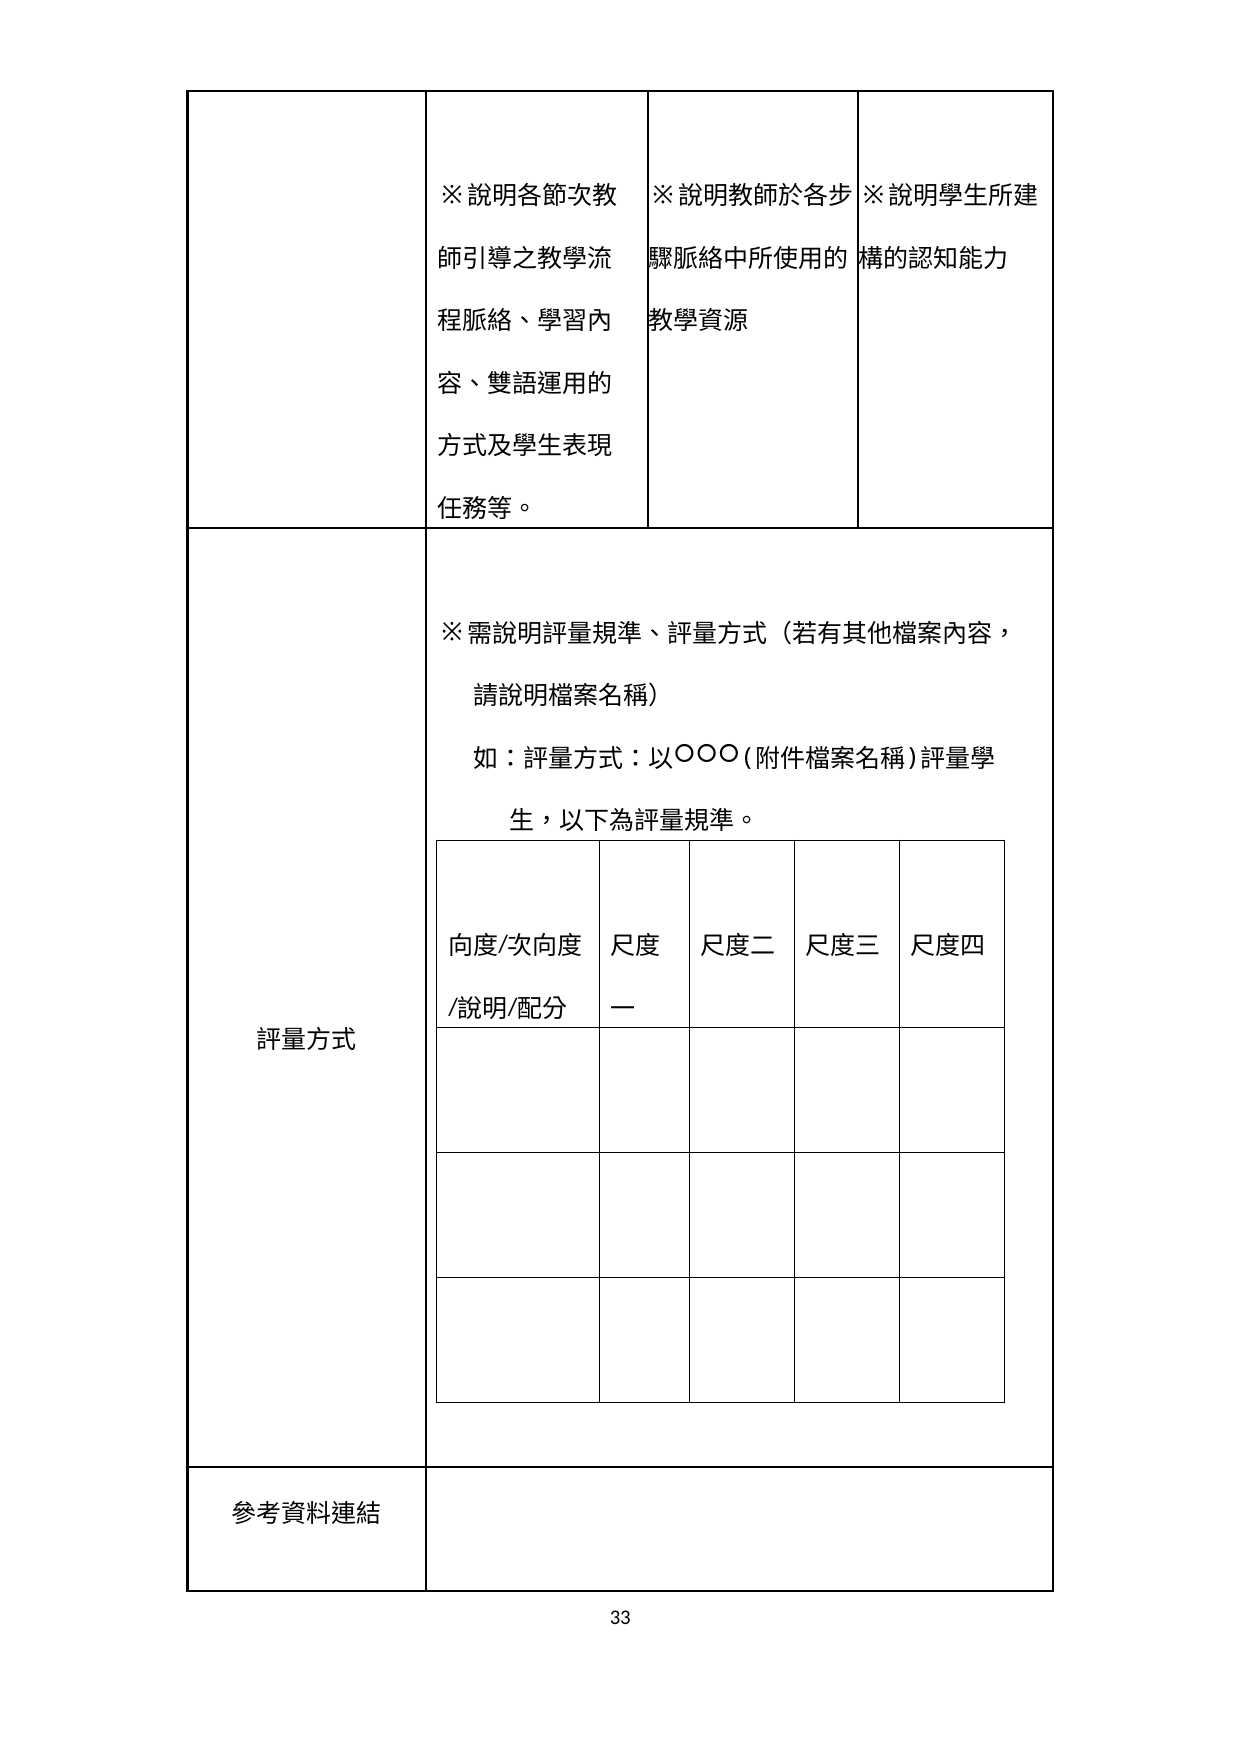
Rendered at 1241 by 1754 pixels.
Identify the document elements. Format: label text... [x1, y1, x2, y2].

table_cell [690, 1153, 794, 1277]
table_cell ※說明學生所建構的認知能力 [859, 92, 1052, 527]
table_cell ※說明各節次教師引導之教學流程脈絡、學習內容、雙語運用的方式及學生表現任務等。 [427, 92, 647, 527]
table_cell ※需說明評量規準、評量方式（若有其他檔案內容，請說明檔案名稱） 如：評量方式：以(附件檔案名稱)評量學生，以下為評量規準。 [427, 529, 1052, 1466]
table_cell [427, 1468, 1052, 1589]
table_cell [600, 1028, 689, 1152]
table_cell [437, 1028, 599, 1152]
table_header 尺度三 [795, 841, 899, 1027]
table_cell [795, 1028, 899, 1152]
table_cell [900, 1153, 1004, 1277]
table_cell [690, 1278, 794, 1402]
table_header 尺度四 [900, 841, 1004, 1027]
table_cell [437, 1278, 599, 1402]
table_cell [437, 1153, 599, 1277]
table_header 向度/次向度/說明/配分 [437, 841, 599, 1027]
table_cell [795, 1153, 899, 1277]
table_cell [900, 1278, 1004, 1402]
table_cell ※說明教師於各步驟脈絡中所使用的教學資源 [649, 92, 857, 527]
table_cell [600, 1278, 689, 1402]
table_cell [795, 1278, 899, 1402]
table_cell 評量方式 [189, 529, 425, 1466]
table_cell 參考資料連結 [189, 1468, 425, 1589]
table_cell [690, 1028, 794, 1152]
table_header 尺度一 [600, 841, 689, 1027]
table_cell [189, 92, 425, 527]
table_cell [600, 1153, 689, 1277]
table_cell [900, 1028, 1004, 1152]
table_header 尺度二 [690, 841, 794, 1027]
